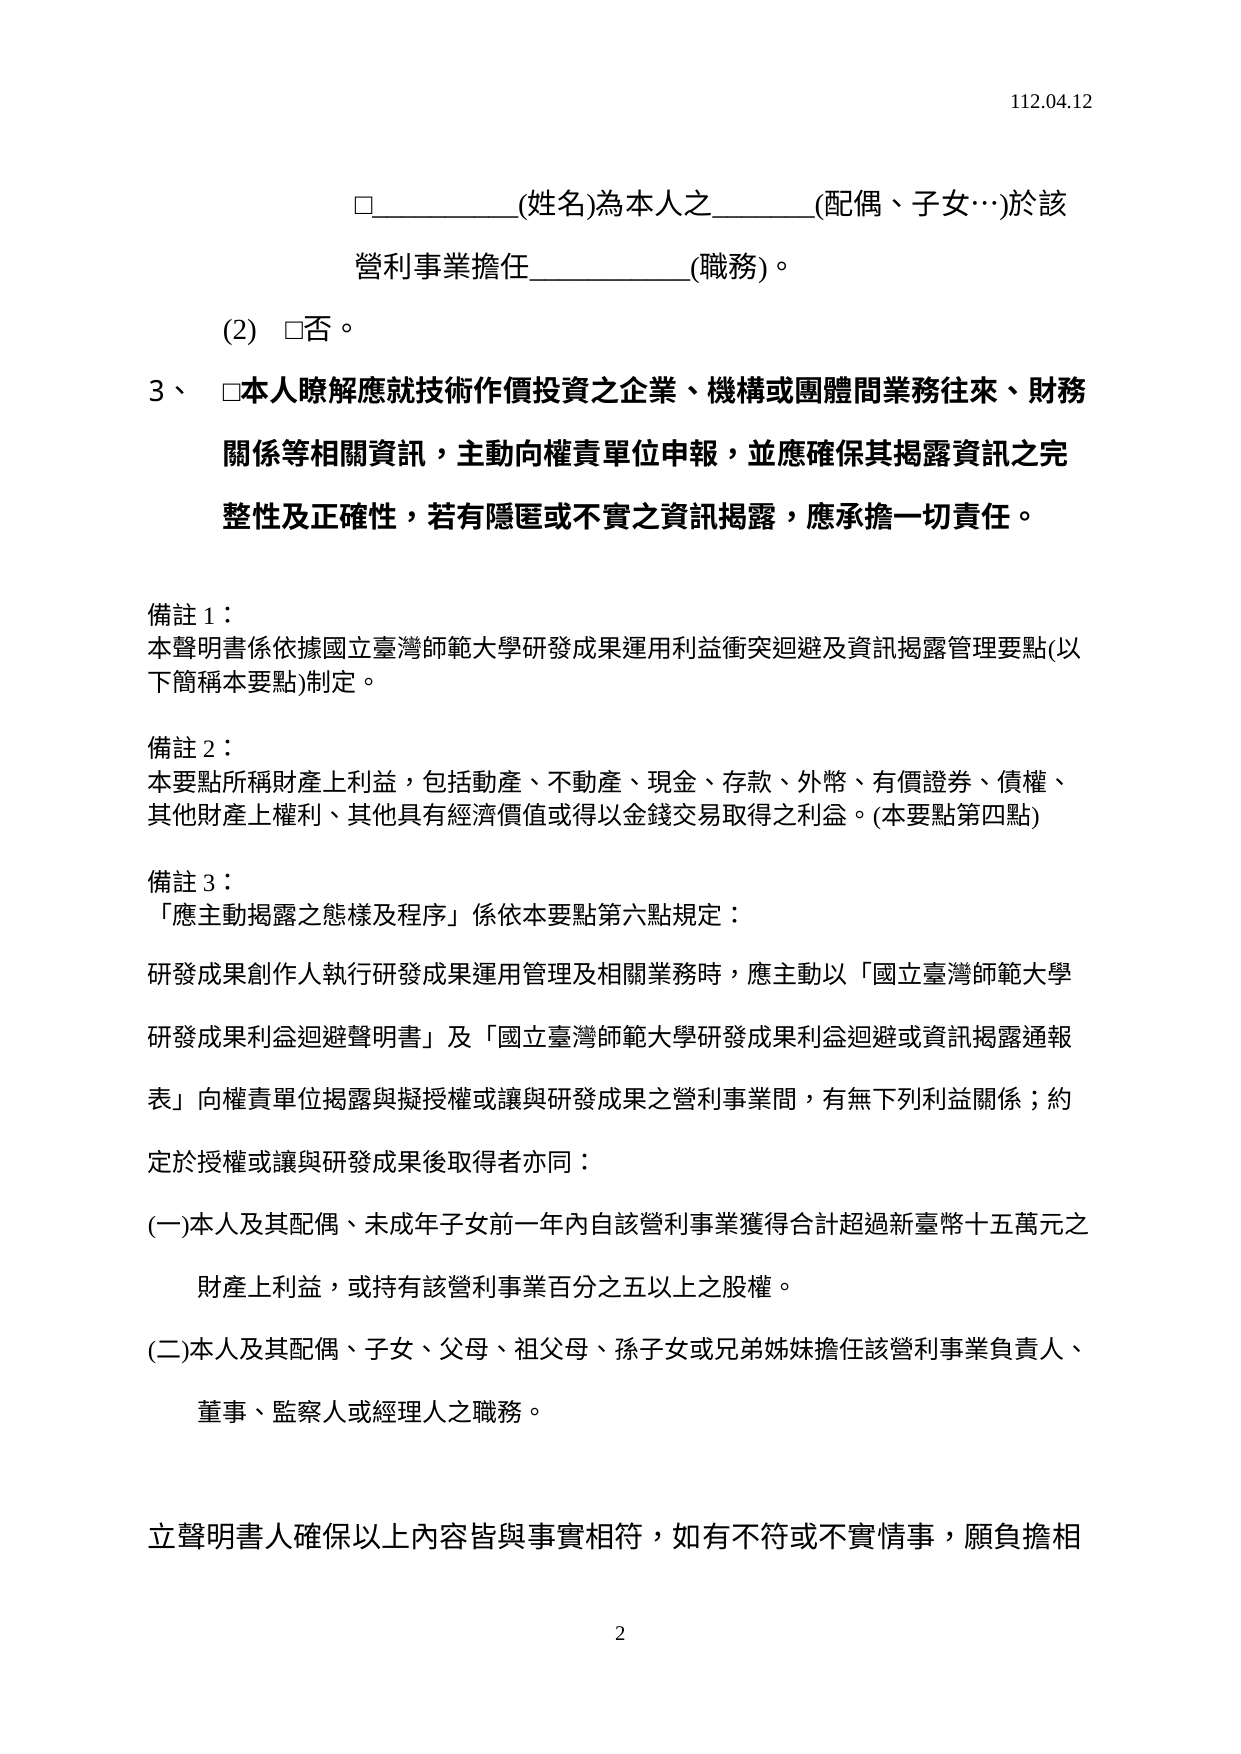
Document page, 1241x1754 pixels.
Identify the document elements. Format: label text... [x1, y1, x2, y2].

text 備註1： [148, 598, 1092, 631]
subtitle □__________(姓名)為本人之_______(配偶、子女…)於該營利事業擔任___________(職務)。 [354, 160, 1092, 285]
list □本人瞭解應就技術作價投資之企業、機構或團體間業務往來、財務關係等相關資訊，主動向權責單位申報，並應確保其揭露資訊之完整性及正確性，若有隱匿或不實之資訊揭露，應承擔一切責任。 [148, 348, 1092, 535]
text 備註3： [148, 864, 1092, 898]
text 本聲明書係依據國立臺灣師範大學研發成果運用利益衝突迴避及資訊揭露管理要點(以下簡稱本要點)制定。 [148, 631, 1092, 698]
text 其他財產上權利、其他具有經濟價值或得以金錢交易取得之利益。(本要點第四點) [148, 798, 1092, 831]
list □否。 [223, 285, 1092, 348]
text (一)本人及其配偶、未成年子女前一年內自該營利事業獲得合計超過新臺幣十五萬元之財產上利益，或持有該營利事業百分之五以上之股權。 [148, 1181, 1092, 1306]
text 備註2： [148, 731, 1092, 764]
text (二)本人及其配偶、子女、父母、祖父母、孫子女或兄弟姊妹擔任該營利事業負責人、董事、監察人或經理人之職務。 [148, 1306, 1092, 1431]
text 研發成果創作人執行研發成果運用管理及相關業務時，應主動以「國立臺灣師範大學研發成果利益迴避聲明書」及「國立臺灣師範大學研發成果利益迴避或資訊揭露通報表」向權責單位揭露與擬授權或讓與研發成果之營利事業間，有無下列利益關係；約定於授權或讓與研發成果後取得者亦同： [148, 931, 1092, 1181]
text 立聲明書人確保以上內容皆與事實相符，如有不符或不實情事，願負擔相 [148, 1493, 1092, 1556]
text 本要點所稱財產上利益，包括動產、不動產、現金、存款、外幣、有價證券、債權、 [148, 764, 1092, 798]
text 「應主動揭露之態樣及程序」係依本要點第六點規定： [148, 898, 1092, 931]
